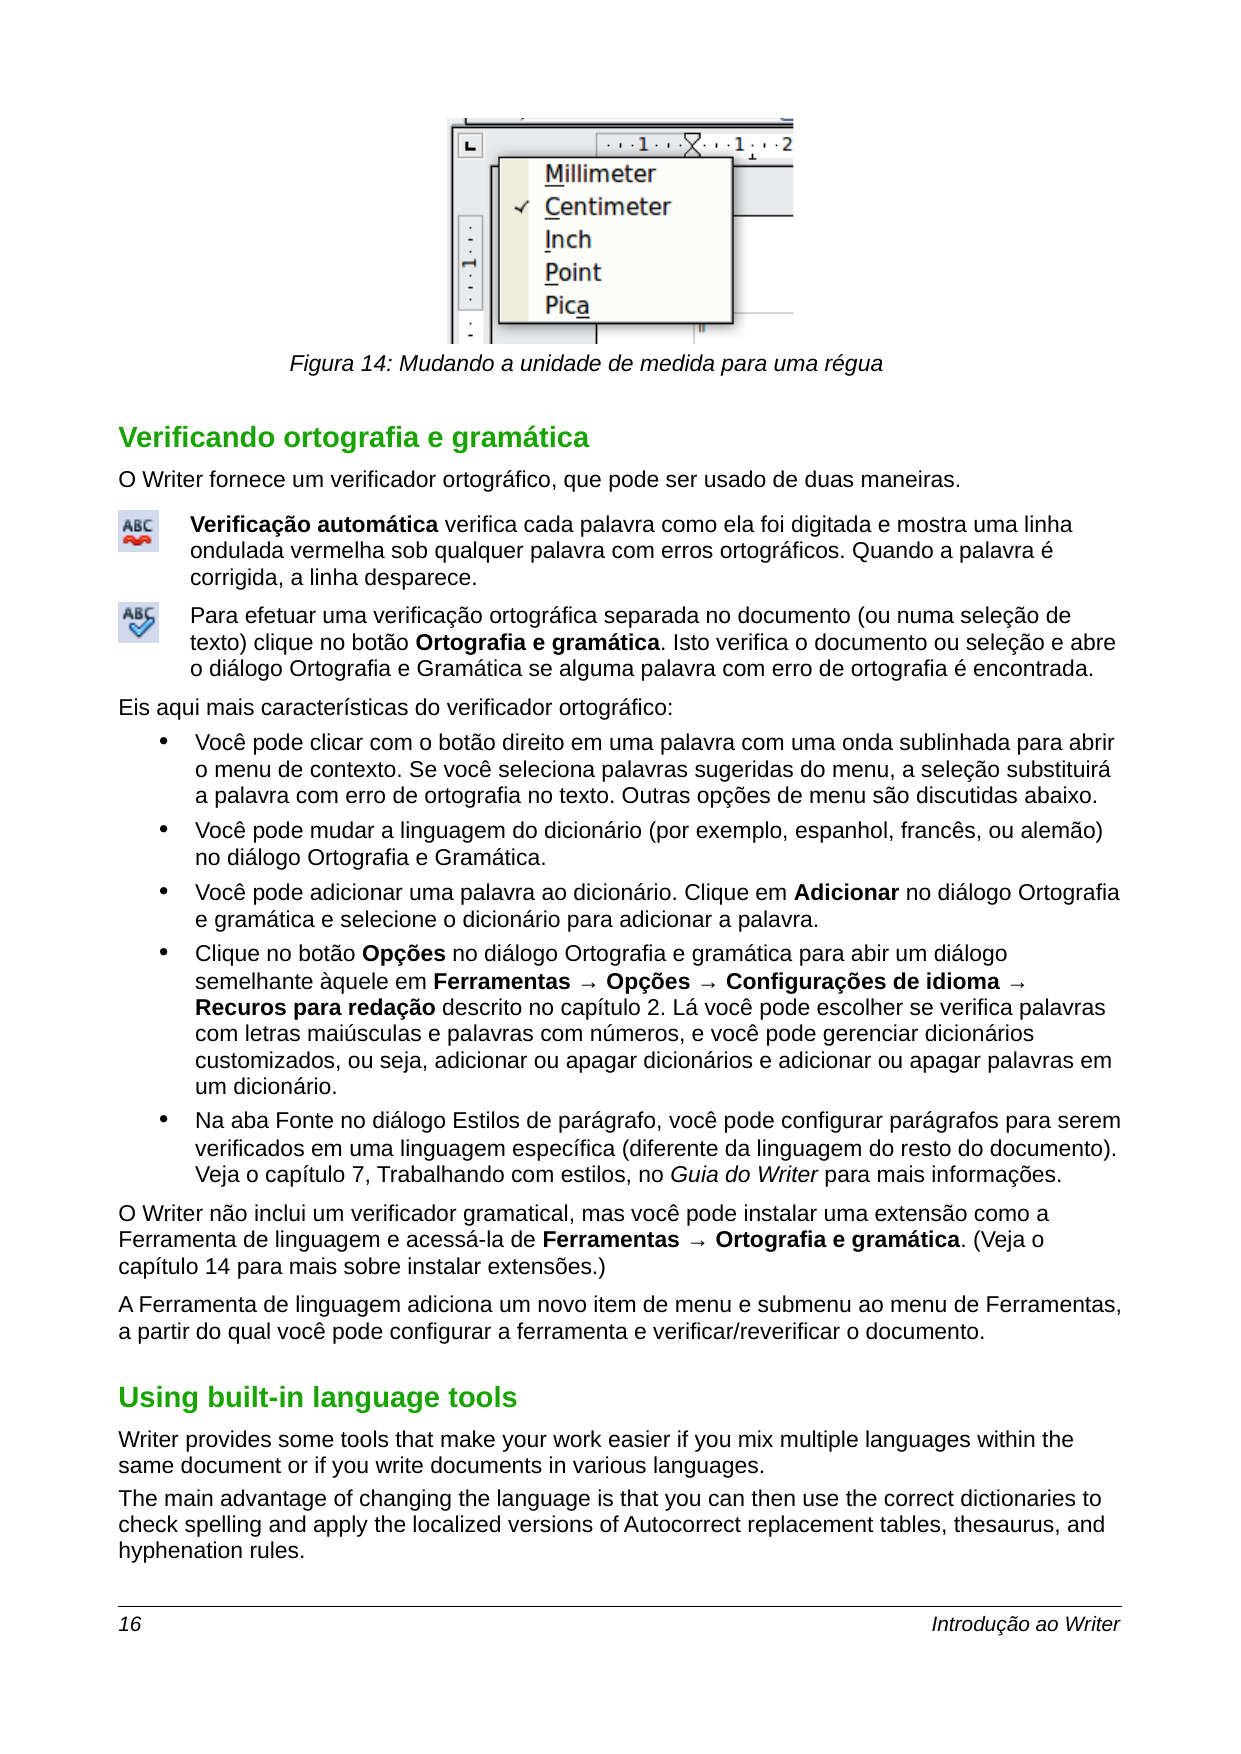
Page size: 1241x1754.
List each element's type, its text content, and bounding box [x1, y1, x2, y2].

picture [118, 510, 159, 552]
subtitle Using built-in language tools [118, 1380, 1122, 1413]
picture [118, 602, 159, 643]
text O Writer não inclui um verificador gramatical, mas você pode instalar uma extensão como a Ferramenta de linguagem e acessá-la de Ferramentas → Ortografia e gramática. (Veja o capítulo 14 para mais sobre instalar extensões.) [118, 1200, 1122, 1279]
list Eis aqui mais características do verificador ortográfico: [118, 694, 1122, 720]
picture [447, 118, 794, 344]
subtitle Verificando ortografia e gramática [118, 420, 1122, 454]
list Você pode mudar a linguagem do dicionário (por exemplo, espanhol, francês, ou alemão) no diálogo Ortografia e Gramática. [156, 815, 1122, 870]
list A Ferramenta de linguagem adiciona um novo item de menu e submenu ao menu de Ferramentas, a partir do qual você pode configurar a ferramenta e verificar/reverificar o documento. [118, 1291, 1122, 1344]
text Figura 14: Mudando a unidade de medida para uma régua [289, 350, 951, 376]
list Você pode adicionar uma palavra ao dicionário. Clique em Adicionar no diálogo Ortografia e gramática e selecione o dicionário para adicionar a palavra. [156, 877, 1122, 932]
list Você pode clicar com o botão direito em uma palavra com uma onda sublinhada para abrir o menu de contexto. Se você seleciona palavras sugeridas do menu, a seleção substituirá a palavra com erro de ortografia no texto. Outras opções de menu são discutidas abaixo. [156, 727, 1122, 809]
list The main advantage of changing the language is that you can then use the correct dictionaries to check spelling and apply the localized versions of Autocorrect replacement tables, thesaurus, and hyphenation rules. [118, 1485, 1122, 1564]
text O Writer fornece um verificador ortográfico, que pode ser usado de duas maneiras. [118, 466, 1122, 492]
list Writer provides some tools that make your work easier if you mix multiple languages within the same document or if you write documents in various languages. [118, 1426, 1122, 1478]
table_cell [118, 603, 190, 694]
list Clique no botão Opções no diálogo Ortografia e gramática para abir um diálogo semelhante àquele em Ferramentas → Opções → Configurações de idioma → Recuros para redação descrito no capítulo 2. Lá você pode escolher se verifica palavras com letras maiúsculas e palavras com números, e você pode gerenciar dicionários customizados, ou seja, adicionar ou apagar dicionários e adicionar ou apagar palavras em um dicionário. [156, 938, 1122, 1099]
table_header Verificação automática verifica cada palavra como ela foi digitada e mostra uma linha ondulada vermelha sob qualquer palavra com erros ortográficos. Quando a palavra é corrigida, a linha desparece. [190, 511, 1122, 602]
table_header [118, 511, 190, 602]
list Na aba Fonte no diálogo Estilos de parágrafo, você pode configurar parágrafos para serem verificados em uma linguagem específica (diferente da linguagem do resto do documento). Veja o capítulo 7, Trabalhando com estilos, no Guia do Writer para mais informações. [156, 1106, 1122, 1187]
table_cell Para efetuar uma verificação ortográfica separada no documento (ou numa seleção de texto) clique no botão Ortografia e gramática. Isto verifica o documento ou seleção e abre o diálogo Ortografia e Gramática se alguma palavra com erro de ortografia é encontrada. [190, 603, 1122, 694]
